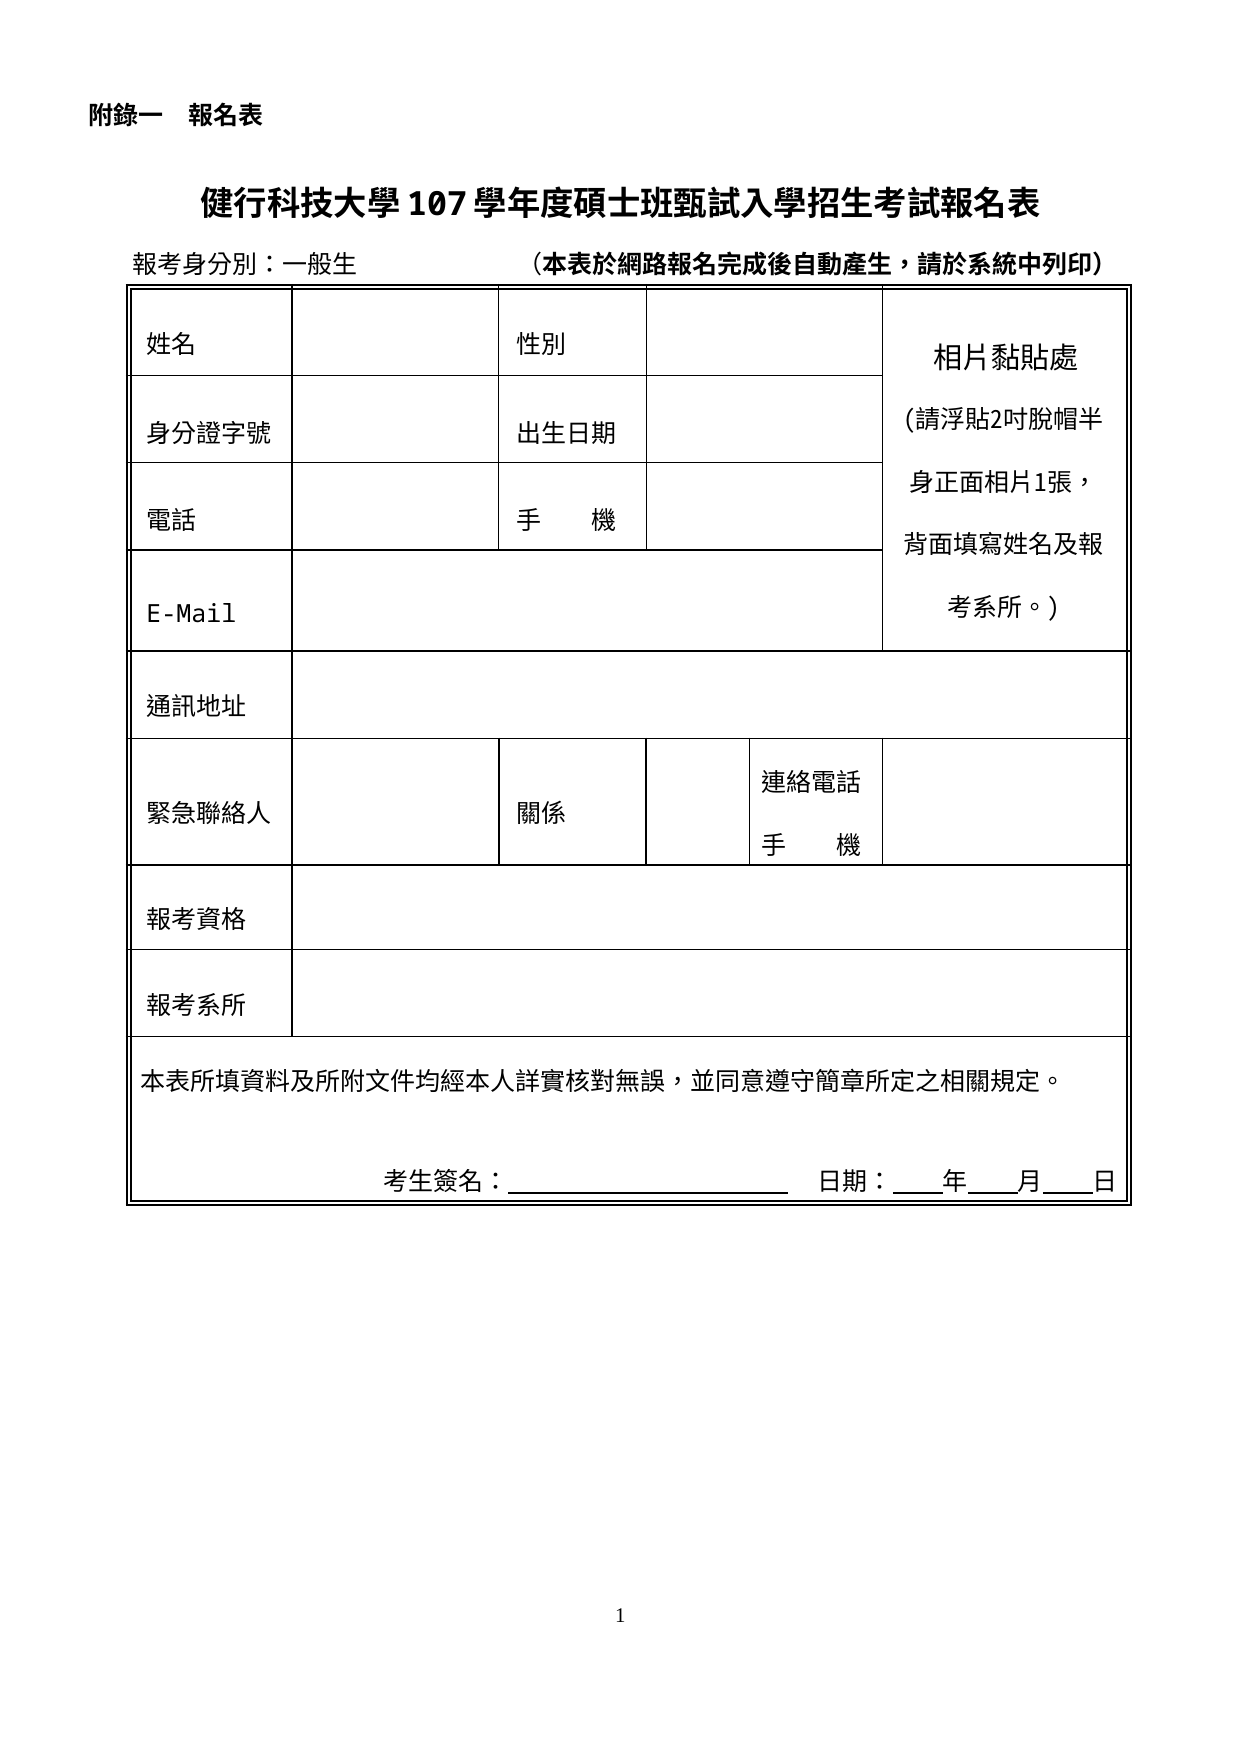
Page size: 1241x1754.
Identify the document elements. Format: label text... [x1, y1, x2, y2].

table_cell [293, 950, 1126, 1036]
table_cell [293, 551, 882, 650]
text 報考身分別：一般生 （本表於網路報名完成後自動產生，請於系統中列印） [95, 221, 1146, 284]
table_cell 電話 [132, 463, 291, 549]
table_cell [293, 376, 498, 461]
table_cell [883, 739, 1126, 864]
table_cell E-Mail [132, 551, 291, 650]
table_cell [293, 866, 1126, 949]
table_cell 連絡電話 手 機 [750, 739, 882, 864]
table_cell 緊急聯絡人 [132, 739, 291, 864]
table_cell [647, 376, 882, 461]
table_cell 身分證字號 [132, 376, 291, 461]
table_header 相片黏貼處 (請浮貼2吋脫帽半身正面相片1張，背面填寫姓名及報考系所。) [883, 290, 1126, 650]
table_cell [293, 463, 498, 549]
table_cell [647, 463, 882, 549]
table_cell 通訊地址 [132, 652, 291, 737]
table_cell [293, 652, 1126, 737]
table_header 性別 [499, 290, 646, 375]
table_header [293, 290, 498, 375]
table_cell [293, 739, 498, 864]
table_cell 報考資格 [132, 866, 291, 949]
text 附錄一 報名表 [89, 96, 1152, 132]
table_cell 出生日期 [499, 376, 646, 461]
table_cell 報考系所 [132, 950, 291, 1036]
table_cell 手 機 [499, 463, 646, 549]
table_header [647, 290, 882, 375]
text 健行科技大學107學年度碩士班甄試入學招生考試報名表 [89, 159, 1152, 221]
table_header 姓名 [132, 290, 291, 375]
table_cell 關係 [500, 739, 645, 864]
table_cell 本表所填資料及所附文件均經本人詳實核對無誤，並同意遵守簡章所定之相關規定。 考生簽名： 日期： 年 月 日 [132, 1037, 1126, 1200]
table_cell [647, 739, 749, 864]
